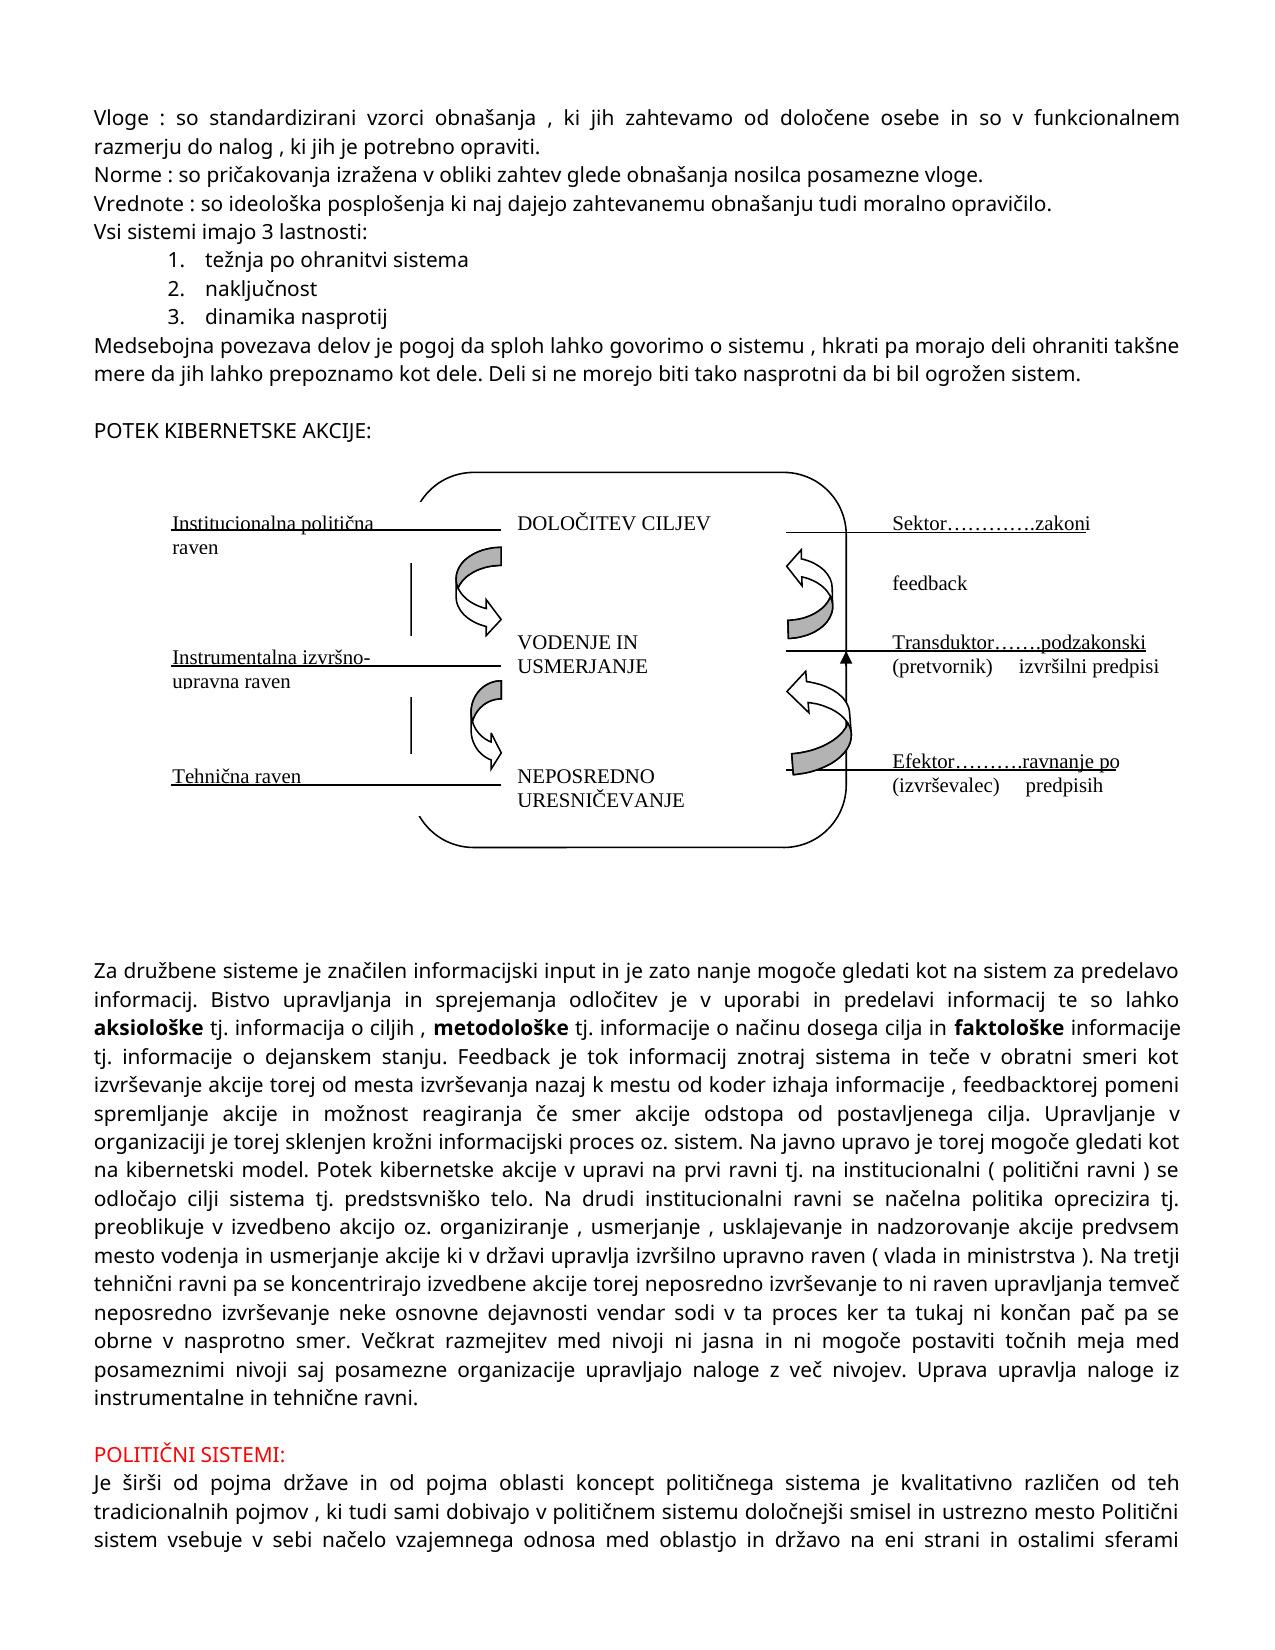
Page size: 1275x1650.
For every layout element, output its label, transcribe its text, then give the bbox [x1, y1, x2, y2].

text Medsebojna povezava delov je pogoj da sploh lahko govorimo o sistemu , hkrati pa morajo deli ohraniti takšne mere da jih lahko prepoznamo kot dele. Deli si ne morejo biti tako nasprotni da bi bil ogrožen sistem. [94, 331, 1181, 388]
text POTEK KIBERNETSKE AKCIJE: [94, 416, 1181, 445]
text POLITIČNI SISTEMI: [94, 1440, 1181, 1468]
text Tehnična raven [172, 763, 410, 784]
text Transduktor…….podzakonski [892, 630, 1160, 654]
text DOLOČITEV CILJEV [517, 511, 770, 535]
text (izvrševalec) predpisih [892, 773, 1130, 797]
text Za družbene sisteme je značilen informacijski input in je zato nanje mogoče gledati kot na sistem za predelavo informacij. Bistvo upravljanja in sprejemanja odločitev je v uporabi in predelavi informacij te so lahko aksiološke tj. informacija o ciljih , metodološke tj. informacije o načinu dosega cilja in faktološke informacije tj. informacije o dejanskem stanju. Feedback je tok informacij znotraj sistema in teče v obratni smeri kot izvrševanje akcije torej od mesta izvrševanja nazaj k mestu od koder izhaja informacije , feedbacktorej pomeni spremljanje akcije in možnost reagiranja če smer akcije odstopa od postavljenega cilja. Upravljanje v organizaciji je torej sklenjen krožni informacijski proces oz. sistem. Na javno upravo je torej mogoče gledati kot na kibernetski model. Potek kibernetske akcije v upravi na prvi ravni tj. na institucionalni ( politični ravni ) se odločajo cilji sistema tj. predstsvniško telo. Na drudi institucionalni ravni se načelna politika oprecizira tj. preoblikuje v izvedbeno akcijo oz. organiziranje , usmerjanje , usklajevanje in nadzorovanje akcije predvsem mesto vodenja in usmerjanje akcije ki v državi upravlja izvršilno upravno raven ( vlada in ministrstva ). Na tretji tehnični ravni pa se koncentrirajo izvedbene akcije torej neposredno izvrševanje to ni raven upravljanja temveč neposredno izvrševanje neke osnovne dejavnosti vendar sodi v ta proces ker ta tukaj ni končan pač pa se obrne v nasprotno smer. Večkrat razmejitev med nivoji ni jasna in ni mogoče postaviti točnih meja med posameznimi nivoji saj posamezne organizacije upravljajo naloge z več nivojev. Uprava upravlja naloge iz instrumentalne in tehnične ravni. [94, 957, 1181, 1412]
text Je širši od pojma države in od pojma oblasti koncept političnega sistema je kvalitativno različen od teh tradicionalnih pojmov , ki tudi sami dobivajo v političnem sistemu določnejši smisel in ustrezno mesto Politični sistem vsebuje v sebi načelo vzajemnega odnosa med oblastjo in državo na eni strani in ostalimi sferami [94, 1468, 1181, 1554]
text Vsi sistemi imajo 3 lastnosti: [94, 217, 1181, 246]
list težnja po ohranitvi sistema [167, 246, 1181, 274]
list dinamika nasprotij [167, 302, 1181, 331]
text NEPOSREDNO URESNIČEVANJE [517, 763, 770, 807]
text raven [172, 531, 410, 554]
text upravna raven [172, 667, 410, 688]
text Institucionalna politična [172, 511, 410, 529]
text Efektor……….ravnanje po [892, 748, 1130, 773]
text Instrumentalna izvršno- [172, 645, 410, 665]
text Norme : so pričakovanja izražena v obliki zahtev glede obnašanja nosilca posamezne vloge. [94, 160, 1181, 189]
list naključnost [167, 274, 1181, 302]
text Vrednote : so ideološka posplošenja ki naj dajejo zahtevanemu obnašanju tudi moralno opravičilo. [94, 189, 1181, 217]
text Sektor………….zakoni [892, 511, 1130, 535]
text Vloge : so standardizirani vzorci obnašanja , ki jih zahtevamo od določene osebe in so v funkcionalnem razmerju do nalog , ki jih je potrebno opraviti. [94, 103, 1181, 160]
text (pretvornik) izvršilni predpisi [892, 654, 1160, 678]
text feedback [892, 570, 1010, 594]
text VODENJE IN USMERJANJE [517, 630, 770, 678]
